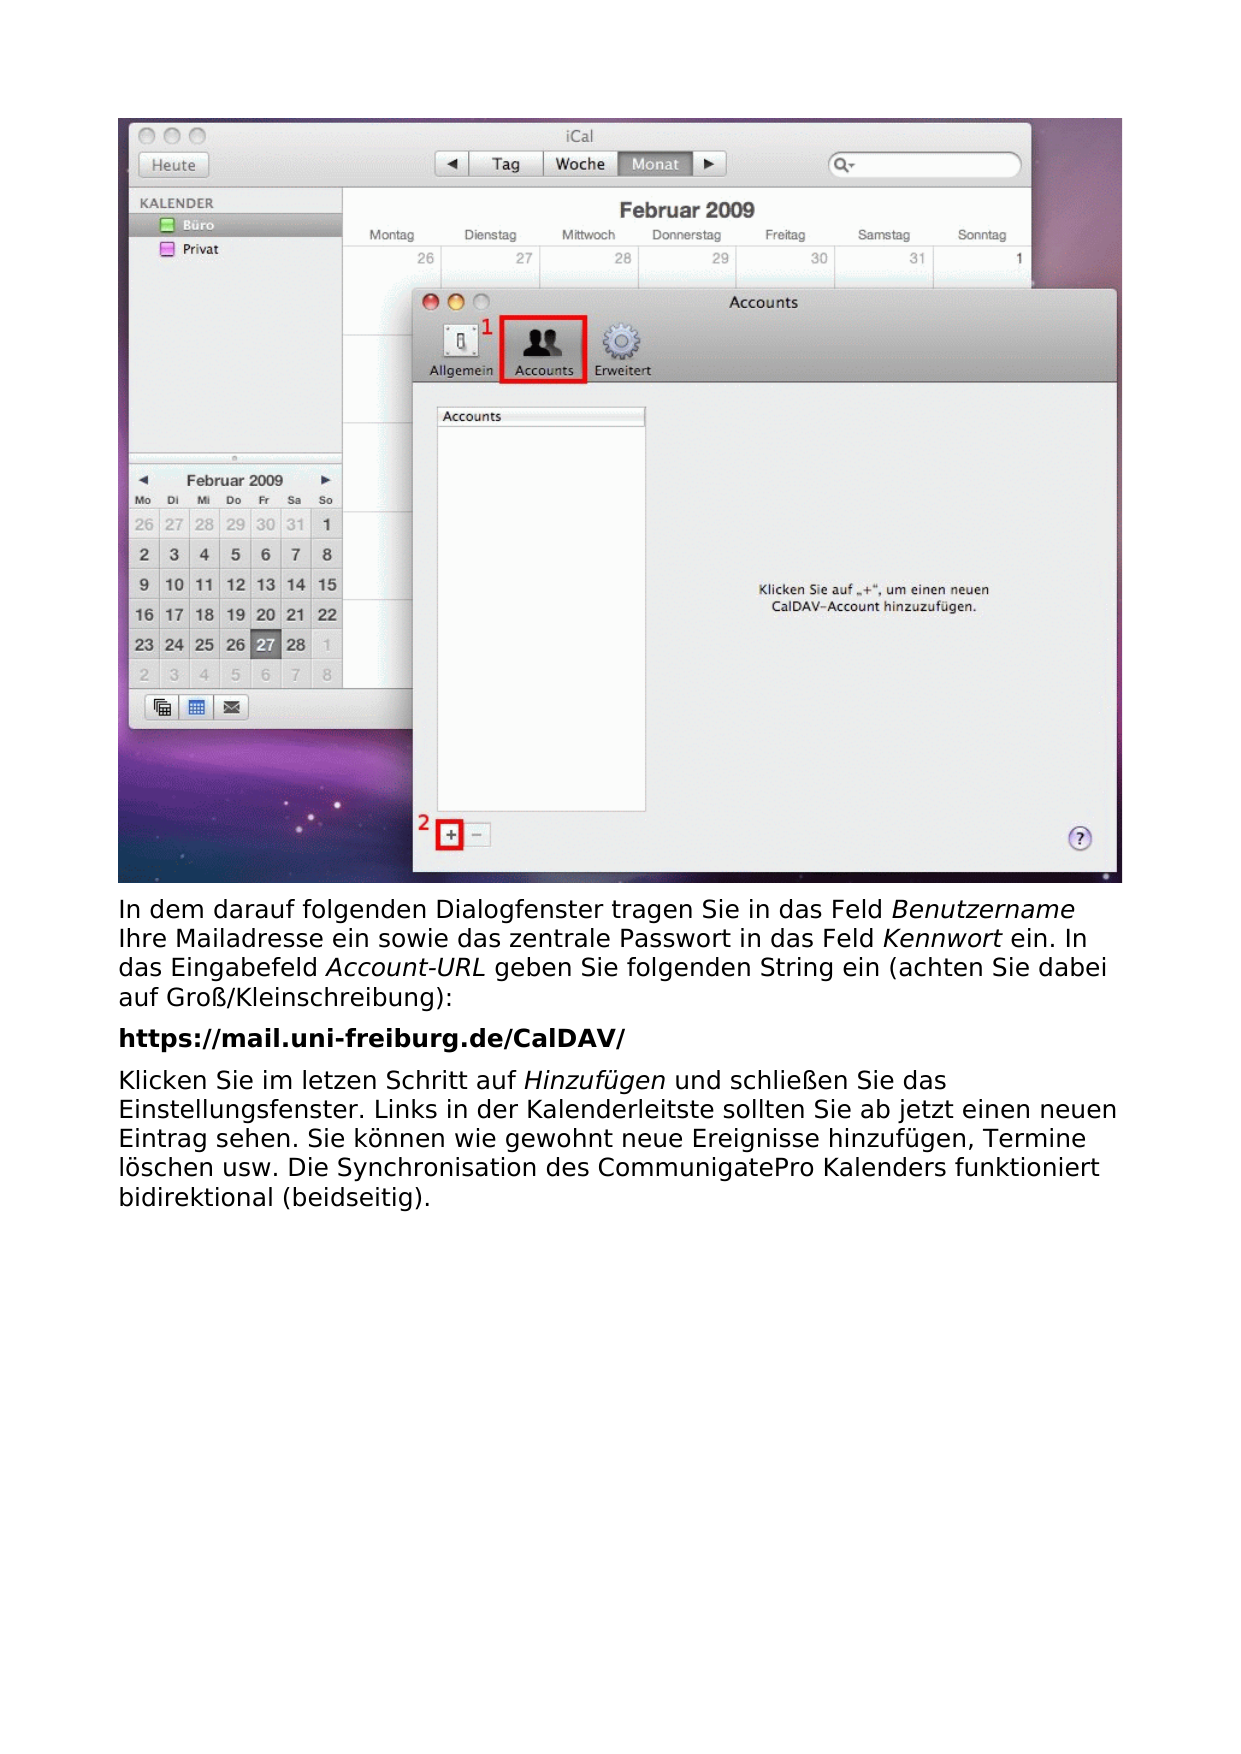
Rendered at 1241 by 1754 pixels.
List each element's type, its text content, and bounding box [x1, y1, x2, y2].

picture [118, 118, 1123, 883]
text Klicken Sie im letzen Schritt auf Hinzufügen und schließen Sie das Einstellungsfenster. Links in der Kalenderleitste sollten Sie ab jetzt einen neuen Eintrag sehen. Sie können wie gewohnt neue Ereignisse hinzufügen, Termine löschen usw. Die Synchronisation des CommunigatePro Kalenders funktioniert bidirektional (beidseitig). [118, 1066, 1122, 1212]
text In dem darauf folgenden Dialogfenster tragen Sie in das Feld Benutzername Ihre Mailadresse ein sowie das zentrale Passwort in das Feld Kennwort ein. In das Eingabefeld Account-URL geben Sie folgenden String ein (achten Sie dabei auf Groß/Kleinschreibung): [118, 895, 1122, 1012]
text https://mail.uni-freiburg.de/CalDAV/ [118, 1024, 1122, 1054]
